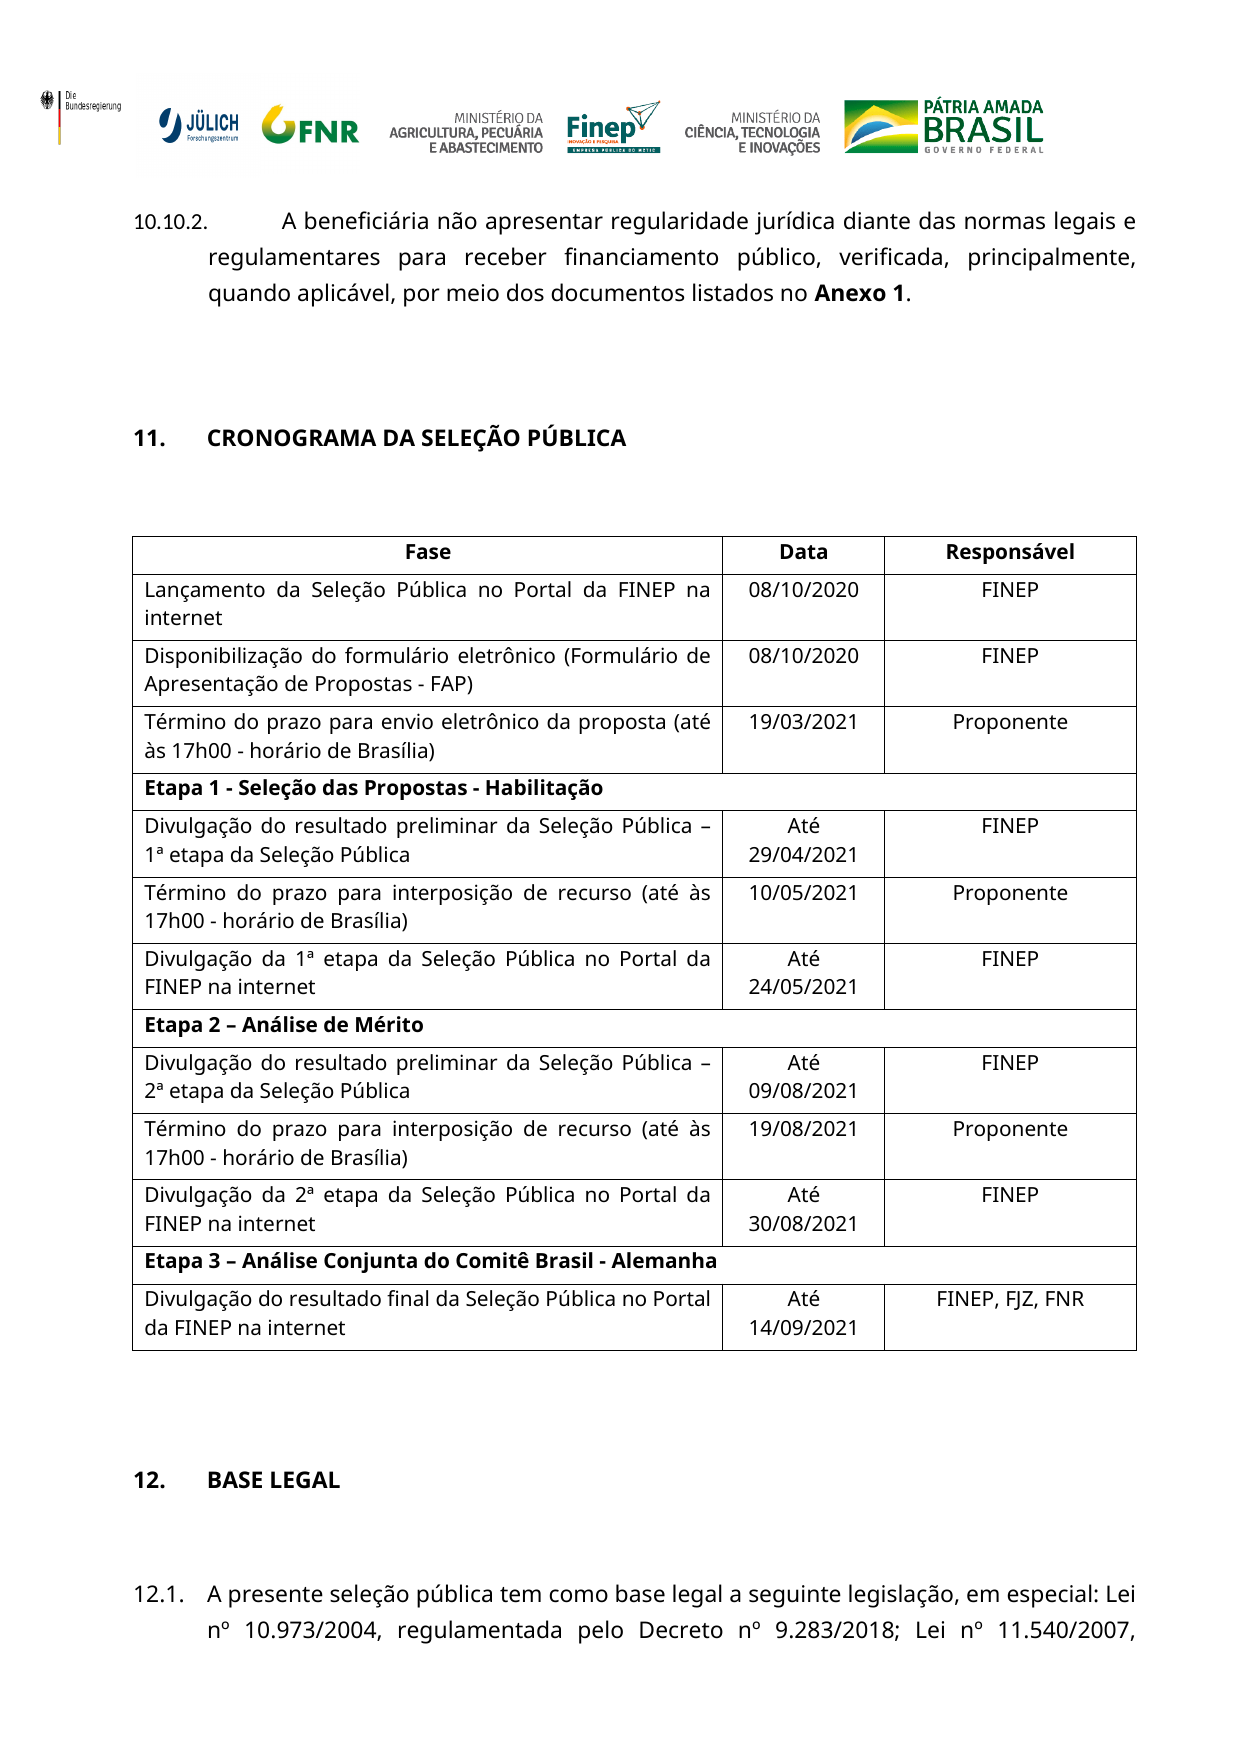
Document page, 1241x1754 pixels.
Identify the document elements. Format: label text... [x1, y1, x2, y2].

table_cell 08/10/2020 [723, 641, 884, 706]
table_cell Término do prazo para interposição de recurso (até às 17h00 - horário de Brasília) [133, 878, 722, 943]
table_cell Até 14/09/2021 [723, 1285, 884, 1350]
table_cell FINEP [885, 1180, 1136, 1246]
table_cell Etapa 3 – Análise Conjunta do Comitê Brasil - Alemanha [133, 1247, 1136, 1283]
list A beneficiária não apresentar regularidade jurídica diante das normas legais e regulamentares para receber financiamento público, verificada, principalmente, quando aplicável, por meio dos documentos listados no Anexo 1. [133, 205, 1137, 308]
table_cell Etapa 2 – Análise de Mérito [133, 1010, 1136, 1047]
table_cell Até 24/05/2021 [723, 944, 884, 1009]
table_header Fase [133, 537, 722, 574]
table_cell Proponente [885, 707, 1136, 772]
table_cell Etapa 1 - Seleção das Propostas - Habilitação [133, 774, 1136, 810]
table_cell 19/03/2021 [723, 707, 884, 772]
table_cell FINEP [885, 575, 1136, 640]
table_cell Divulgação da 2ª etapa da Seleção Pública no Portal da FINEP na internet [133, 1180, 722, 1246]
table_cell 08/10/2020 [723, 575, 884, 640]
table_cell FINEP [885, 944, 1136, 1009]
table_cell Lançamento da Seleção Pública no Portal da FINEP na internet [133, 575, 722, 640]
table_cell Até 09/08/2021 [723, 1048, 884, 1113]
table_cell Até 29/04/2021 [723, 811, 884, 877]
table_cell Término do prazo para interposição de recurso (até às 17h00 - horário de Brasília) [133, 1114, 722, 1179]
table_cell Divulgação do resultado preliminar da Seleção Pública – 1ª etapa da Seleção Pública [133, 811, 722, 877]
table_cell Até 30/08/2021 [723, 1180, 884, 1246]
table_cell Divulgação da 1ª etapa da Seleção Pública no Portal da FINEP na internet [133, 944, 722, 1009]
table_cell 19/08/2021 [723, 1114, 884, 1179]
table_cell FINEP [885, 1048, 1136, 1113]
table_header Responsável [885, 537, 1136, 574]
table_cell Divulgação do resultado preliminar da Seleção Pública – 2ª etapa da Seleção Pública [133, 1048, 722, 1113]
table_header Data [723, 537, 884, 574]
list A presente seleção pública tem como base legal a seguinte legislação, em especial: Lei nº 10.973/2004, regulamentada pelo Decreto nº 9.283/2018; Lei nº 11.540/2007, [133, 1578, 1137, 1645]
table_cell FINEP [885, 811, 1136, 877]
table_cell Disponibilização do formulário eletrônico (Formulário de Apresentação de Propostas - FAP) [133, 641, 722, 706]
table_cell FINEP, FJZ, FNR [885, 1285, 1136, 1350]
table_cell Término do prazo para envio eletrônico da proposta (até às 17h00 - horário de Brasília) [133, 707, 722, 772]
list CRONOGRAMA DA SELEÇÃO PÚBLICA [133, 422, 1137, 454]
table_cell 10/05/2021 [723, 878, 884, 943]
table_cell Divulgação do resultado final da Seleção Pública no Portal da FINEP na internet [133, 1285, 722, 1350]
table_cell FINEP [885, 641, 1136, 706]
list BASE LEGAL [133, 1464, 1137, 1496]
table_cell Proponente [885, 1114, 1136, 1179]
table_cell Proponente [885, 878, 1136, 943]
